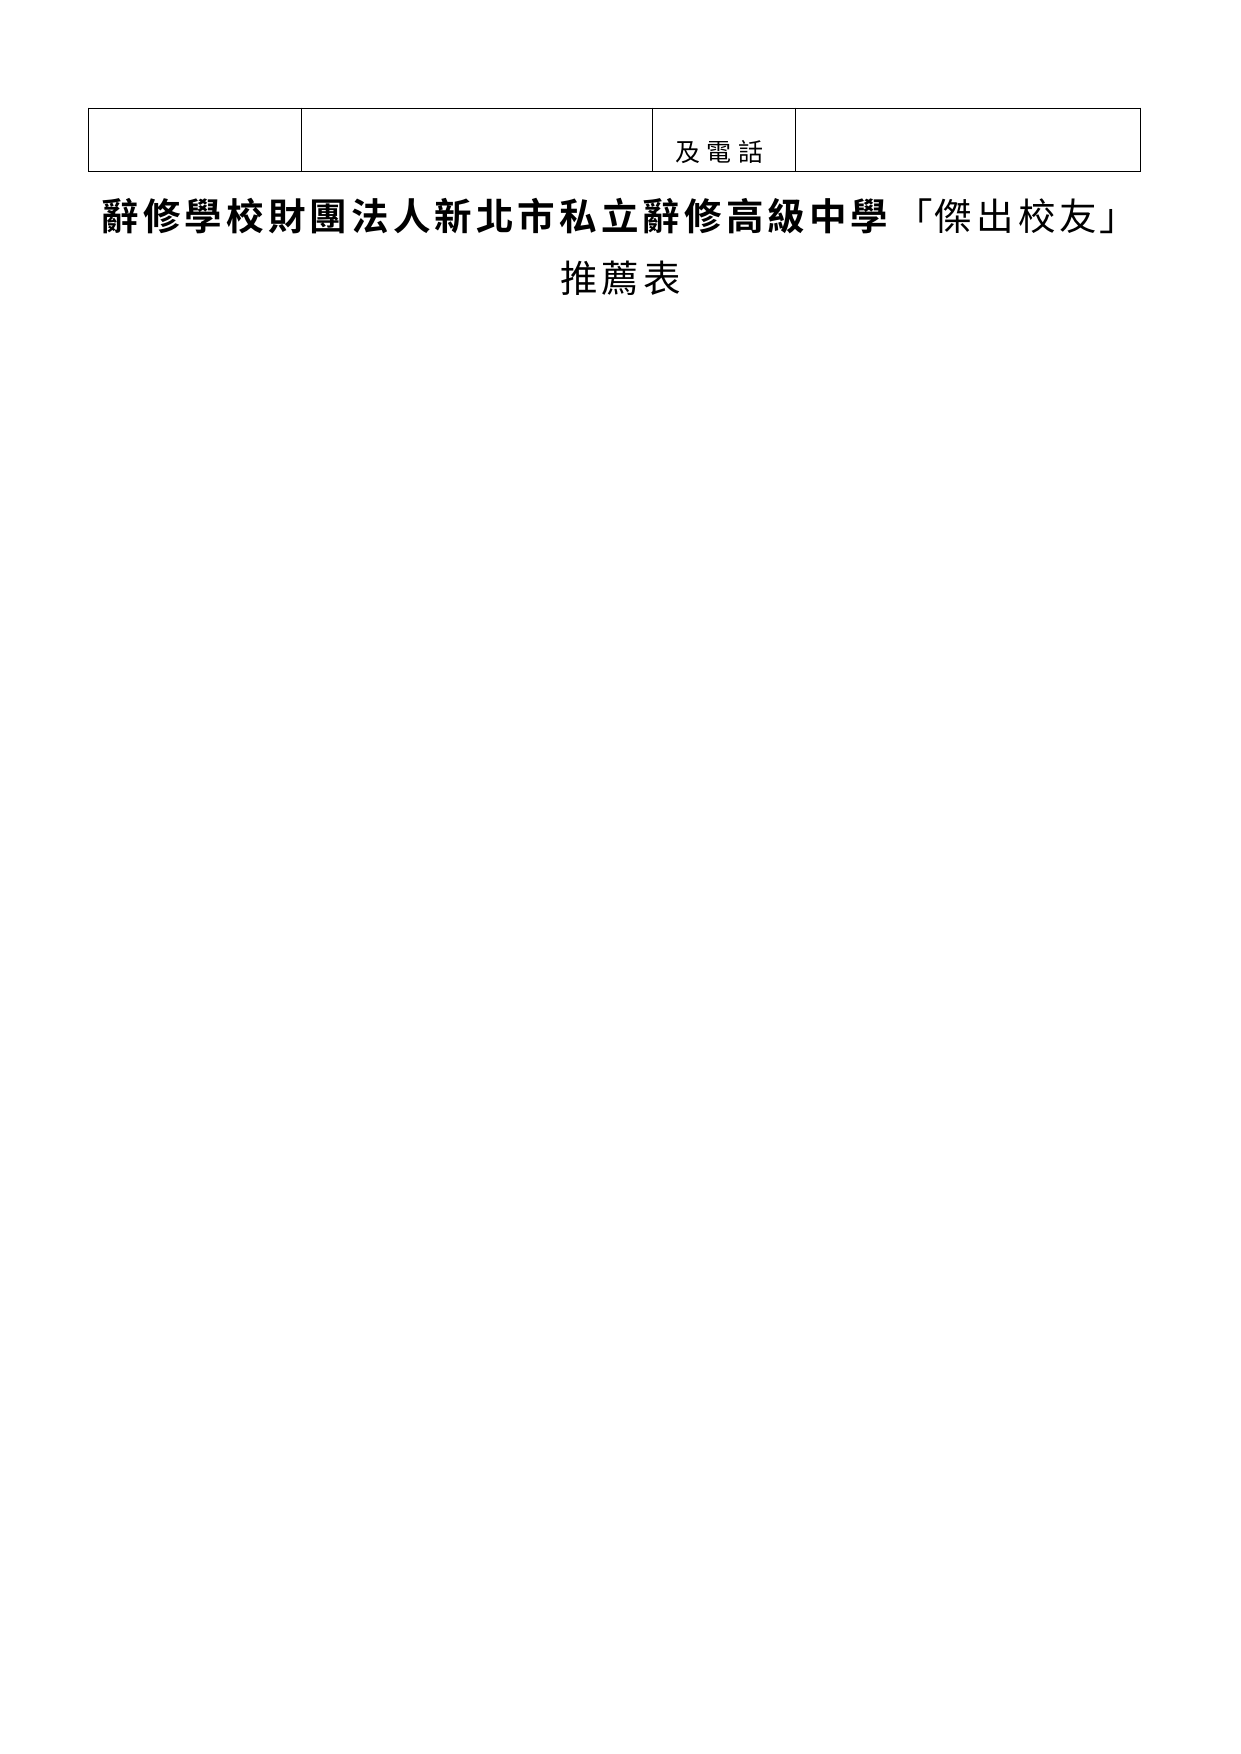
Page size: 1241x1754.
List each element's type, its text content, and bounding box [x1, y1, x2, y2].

text 辭修學校財團法人新北市私立辭修高級中學「傑出校友」推薦表 [89, 172, 1151, 297]
table_cell [89, 109, 301, 171]
table_cell [302, 109, 652, 171]
table_cell 及電話 [653, 109, 795, 171]
table_cell [796, 109, 1140, 171]
